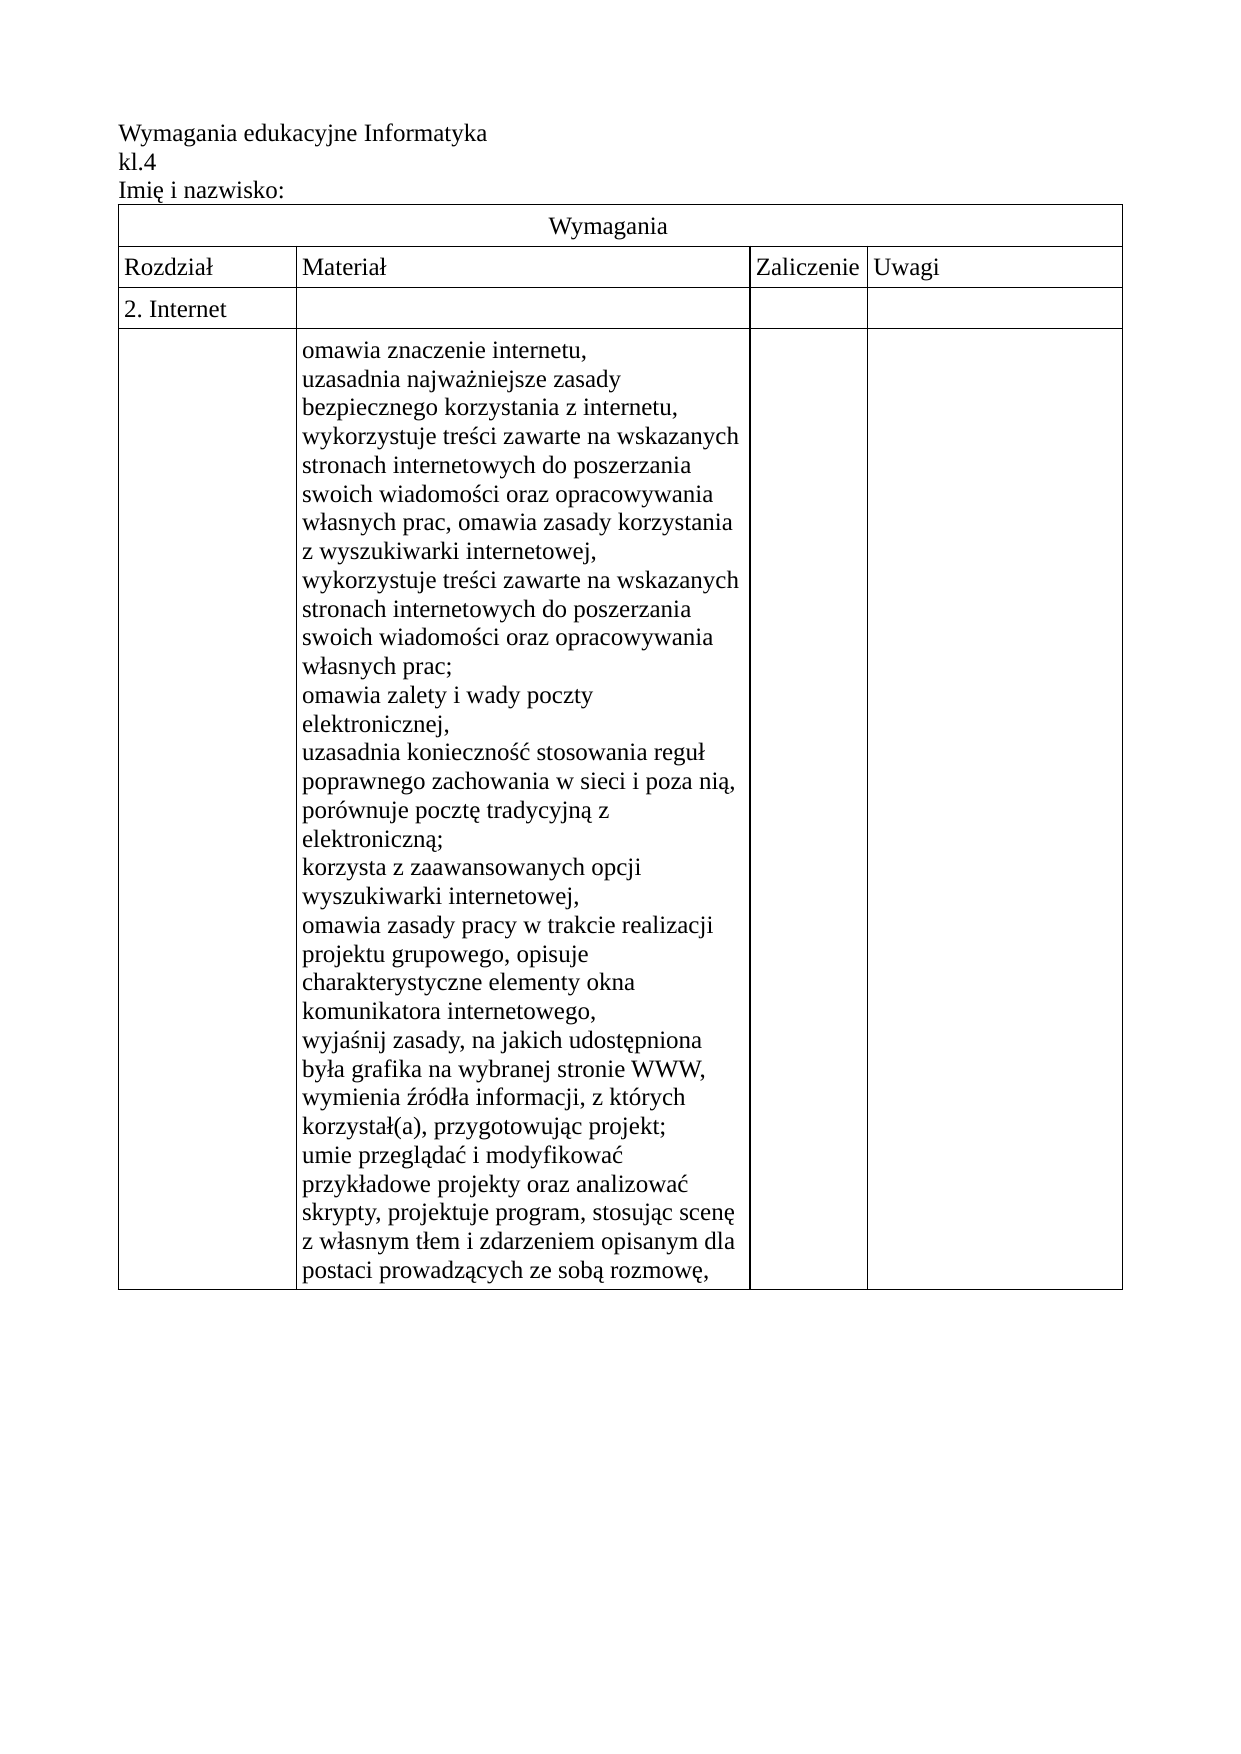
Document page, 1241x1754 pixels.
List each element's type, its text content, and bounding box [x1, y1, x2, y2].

table_cell [751, 329, 867, 1289]
table_cell [119, 329, 296, 1289]
table_cell Materiał [297, 247, 749, 287]
table_cell [751, 288, 867, 328]
table_cell Uwagi [868, 247, 1122, 287]
text Wymagania edukacyjne Informatyka [118, 118, 1122, 147]
table_cell Rozdział [119, 247, 296, 287]
table_cell [297, 288, 749, 328]
text Imię i nazwisko: [118, 176, 1122, 204]
table_cell 2. Internet [119, 288, 296, 328]
table_cell omawia znaczenie internetu, uzasadnia najważniejsze zasady bezpiecznego korzystania z internetu, wykorzystuje treści zawarte na wskazanych stronach internetowych do poszerzania swoich wiadomości oraz opracowywania własnych prac, omawia zasady korzystania z wyszukiwarki internetowej, wykorzystuje treści zawarte na wskazanych stronach internetowych do poszerzania swoich wiadomości oraz opracowywania własnych prac; omawia zalety i wady poczty elektronicznej, uzasadnia konieczność stosowania reguł poprawnego zachowania w sieci i poza nią, porównuje pocztę tradycyjną z elektroniczną; korzysta z zaawansowanych opcji wyszukiwarki internetowej, omawia zasady pracy w trakcie realizacji projektu grupowego, opisuje charakterystyczne elementy okna komunikatora internetowego, wyjaśnij zasady, na jakich udostępniona była grafika na wybranej stronie WWW, wymienia źródła informacji, z których korzystał(a), przygotowując projekt; umie przeglądać i modyfikować przykładowe projekty oraz analizować skrypty, projektuje program, stosując scenę z własnym tłem i zdarzeniem opisanym dla postaci prowadzących ze sobą rozmowę, [297, 329, 749, 1289]
table_header Wymagania [119, 205, 1122, 246]
text kl.4 [118, 147, 1122, 176]
table_cell [868, 288, 1122, 328]
table_cell Zaliczenie [751, 247, 867, 287]
table_cell [868, 329, 1122, 1289]
